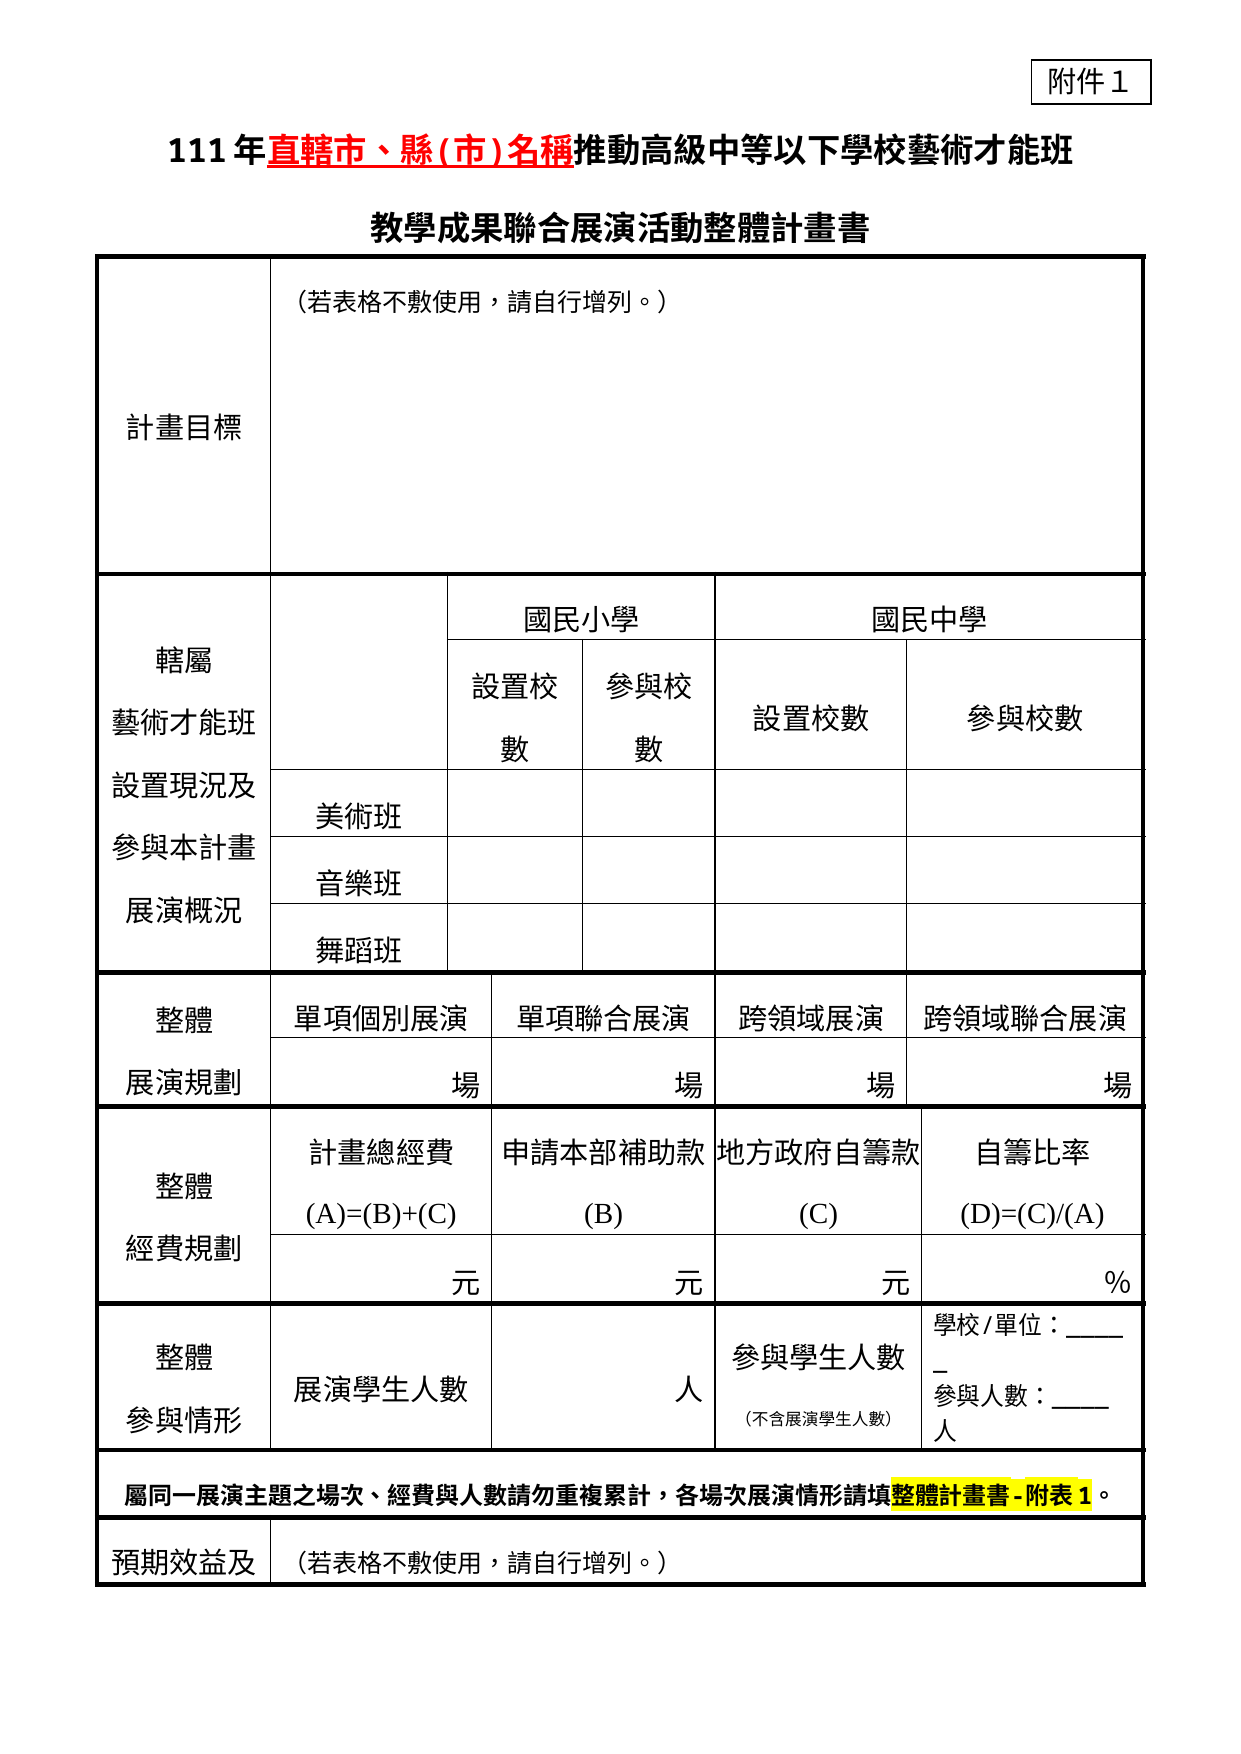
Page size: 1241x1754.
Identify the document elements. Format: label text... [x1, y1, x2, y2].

table_cell [907, 904, 1141, 970]
table_cell 元 [492, 1235, 714, 1301]
table_cell [583, 837, 714, 903]
table_cell 元 [271, 1235, 491, 1301]
table_header 計畫目標 [99, 259, 270, 572]
table_cell [448, 837, 582, 903]
table_cell [716, 904, 906, 970]
table_cell 預期效益及 [99, 1520, 270, 1582]
table_cell 人 [492, 1306, 714, 1448]
table_cell 整體 展演規劃 [99, 975, 270, 1104]
table_cell 學校/單位：_____ 參與人數：____人 [922, 1306, 1141, 1448]
table_cell 單項個別展演 [271, 975, 491, 1037]
table_cell ％ [922, 1235, 1141, 1301]
table_cell 跨領域展演 [716, 975, 906, 1037]
table_cell 舞蹈班 [271, 904, 447, 970]
table_header （若表格不敷使用，請自行增列。） [271, 259, 1141, 572]
table_cell （若表格不敷使用，請自行增列。） [271, 1520, 1141, 1582]
table_cell 參與校數 [583, 640, 714, 768]
table_cell [716, 770, 906, 836]
table_cell 整體 參與情形 [99, 1306, 270, 1448]
table_cell 場 [271, 1038, 491, 1104]
table_cell 屬同一展演主題之場次、經費與人數請勿重複累計，各場次展演情形請填整體計畫書-附表1。 [99, 1452, 1141, 1515]
table_cell [907, 837, 1141, 903]
table_cell 參與校數 [907, 640, 1141, 768]
table_cell 設置校數 [448, 640, 582, 768]
table_cell [583, 904, 714, 970]
table_cell 場 [492, 1038, 714, 1104]
table_cell 跨領域聯合展演 [907, 975, 1141, 1037]
table_cell 音樂班 [271, 837, 447, 903]
table_cell [448, 770, 582, 836]
table_cell [907, 770, 1141, 836]
table_cell 計畫總經費 (A)=(B)+(C) [271, 1109, 491, 1234]
table_cell 地方政府自籌款(C) [716, 1109, 921, 1234]
text 教學成果聯合展演活動整體計畫書 [89, 184, 1152, 247]
table_cell 場 [907, 1038, 1141, 1104]
text [1032, 61, 1150, 103]
text 111年直轄市、縣(市)名稱推動高級中等以下學校藝術才能班 [89, 107, 1152, 169]
table_cell 設置校數 [716, 640, 906, 768]
table_cell [448, 904, 582, 970]
table_cell 元 [716, 1235, 921, 1301]
table_cell 整體 經費規劃 [99, 1109, 270, 1301]
table_cell [271, 576, 447, 768]
table_cell 場 [716, 1038, 906, 1104]
table_cell 單項聯合展演 [492, 975, 714, 1037]
table_cell 申請本部補助款(B) [492, 1109, 714, 1234]
text 附件１ [1047, 68, 1136, 96]
table_cell 轄屬 藝術才能班 設置現況及參與本計畫展演概況 [99, 576, 270, 970]
table_cell [716, 837, 906, 903]
table_cell 參與學生人數 （不含展演學生人數） [716, 1306, 921, 1448]
table_cell 美術班 [271, 770, 447, 836]
table_cell 展演學生人數 [271, 1306, 491, 1448]
table_cell [583, 770, 714, 836]
table_cell 國民小學 [448, 576, 714, 639]
table_cell 國民中學 [716, 576, 1141, 639]
table_cell 自籌比率 (D)=(C)/(A) [922, 1109, 1141, 1234]
